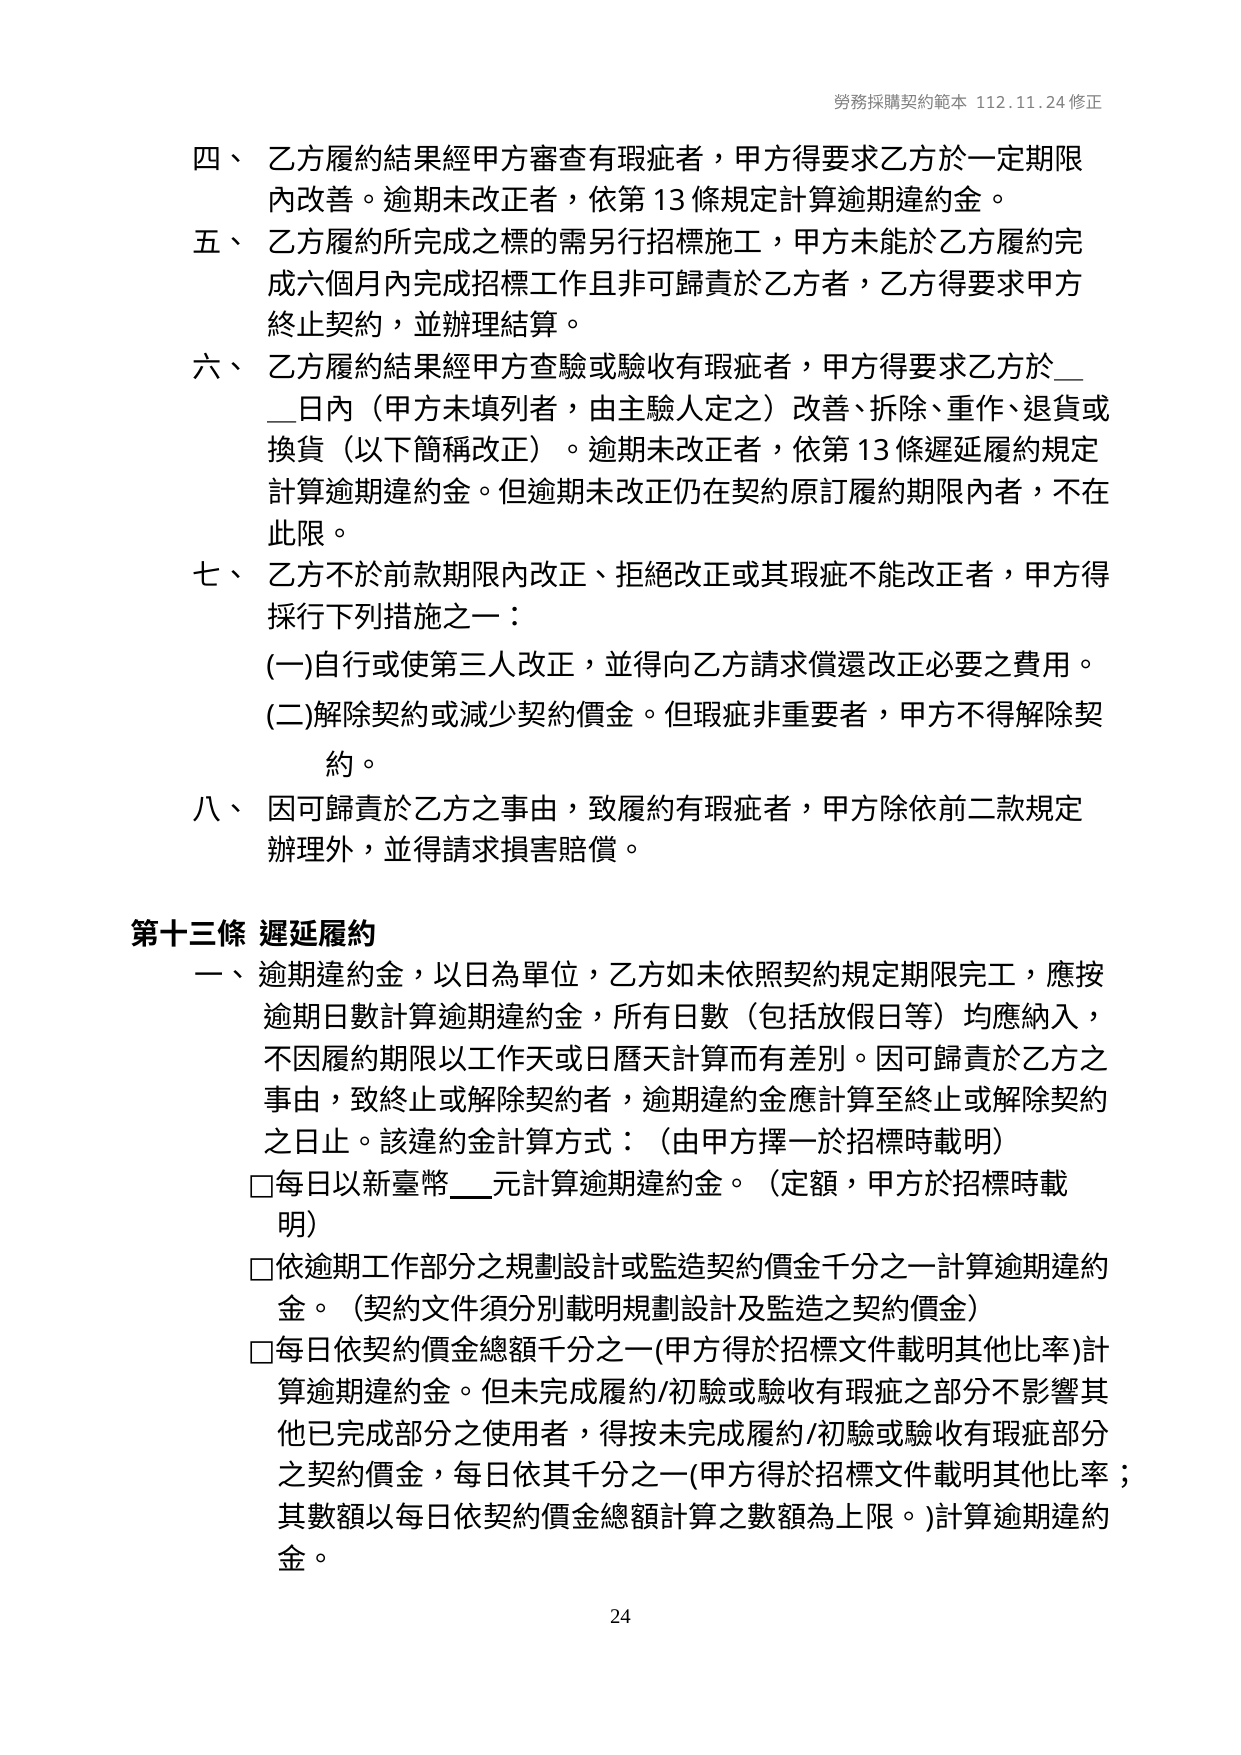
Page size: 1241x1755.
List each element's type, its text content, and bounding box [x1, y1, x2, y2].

list 乙方履約結果經甲方查驗或驗收有瑕疵者，甲方得要求乙方於＿＿日內（甲方未填列者，由主驗人定之）改善、拆除、重作、退貨或換貨（以下簡稱改正）。逾期未改正者，依第13條遲延履約規定計算逾期違約金。但逾期未改正仍在契約原訂履約期限內者，不在此限。 [192, 344, 1110, 552]
text (一)自行或使第三人改正，並得向乙方請求償還改正必要之費用。 [266, 636, 1104, 686]
list 因可歸責於乙方之事由，致履約有瑕疵者，甲方除依前二款規定辦理外，並得請求損害賠償。 [192, 786, 1110, 869]
list 乙方履約結果經甲方審查有瑕疵者，甲方得要求乙方於一定期限內改善。逾期未改正者，依第13條規定計算逾期違約金。 [192, 136, 1110, 219]
text 第十三條 遲延履約 [130, 911, 1110, 952]
list 乙方履約所完成之標的需另行招標施工，甲方未能於乙方履約完成六個月內完成招標工作且非可歸責於乙方者，乙方得要求甲方終止契約，並辦理結算。 [192, 219, 1110, 344]
text (二)解除契約或減少契約價金。但瑕疵非重要者，甲方不得解除契約。 [266, 686, 1104, 786]
list 乙方不於前款期限內改正、拒絕改正或其瑕疵不能改正者，甲方得採行下列措施之一： [192, 552, 1110, 636]
list 逾期違約金，以日為單位，乙方如未依照契約規定期限完工，應按逾期日數計算逾期違約金，所有日數（包括放假日等）均應納入，不因履約期限以工作天或日曆天計算而有差別。因可歸責於乙方之事由，致終止或解除契約者，逾期違約金應計算至終止或解除契約之日止。該違約金計算方式：（由甲方擇一於招標時載明） [194, 952, 1110, 1161]
text □每日依契約價金總額千分之一(甲方得於招標文件載明其他比率)計算逾期違約金。但未完成履約/初驗或驗收有瑕疵之部分不影響其他已完成部分之使用者，得按未完成履約/初驗或驗收有瑕疵部分之契約價金，每日依其千分之一(甲方得於招標文件載明其他比率；其數額以每日依契約價金總額計算之數額為上限。)計算逾期違約金。 [248, 1327, 1110, 1577]
text □依逾期工作部分之規劃設計或監造契約價金千分之一計算逾期違約金。（契約文件須分別載明規劃設計及監造之契約價金） [248, 1244, 1110, 1327]
text □每日以新臺幣 元計算逾期違約金。（定額，甲方於招標時載明） [248, 1161, 1110, 1244]
